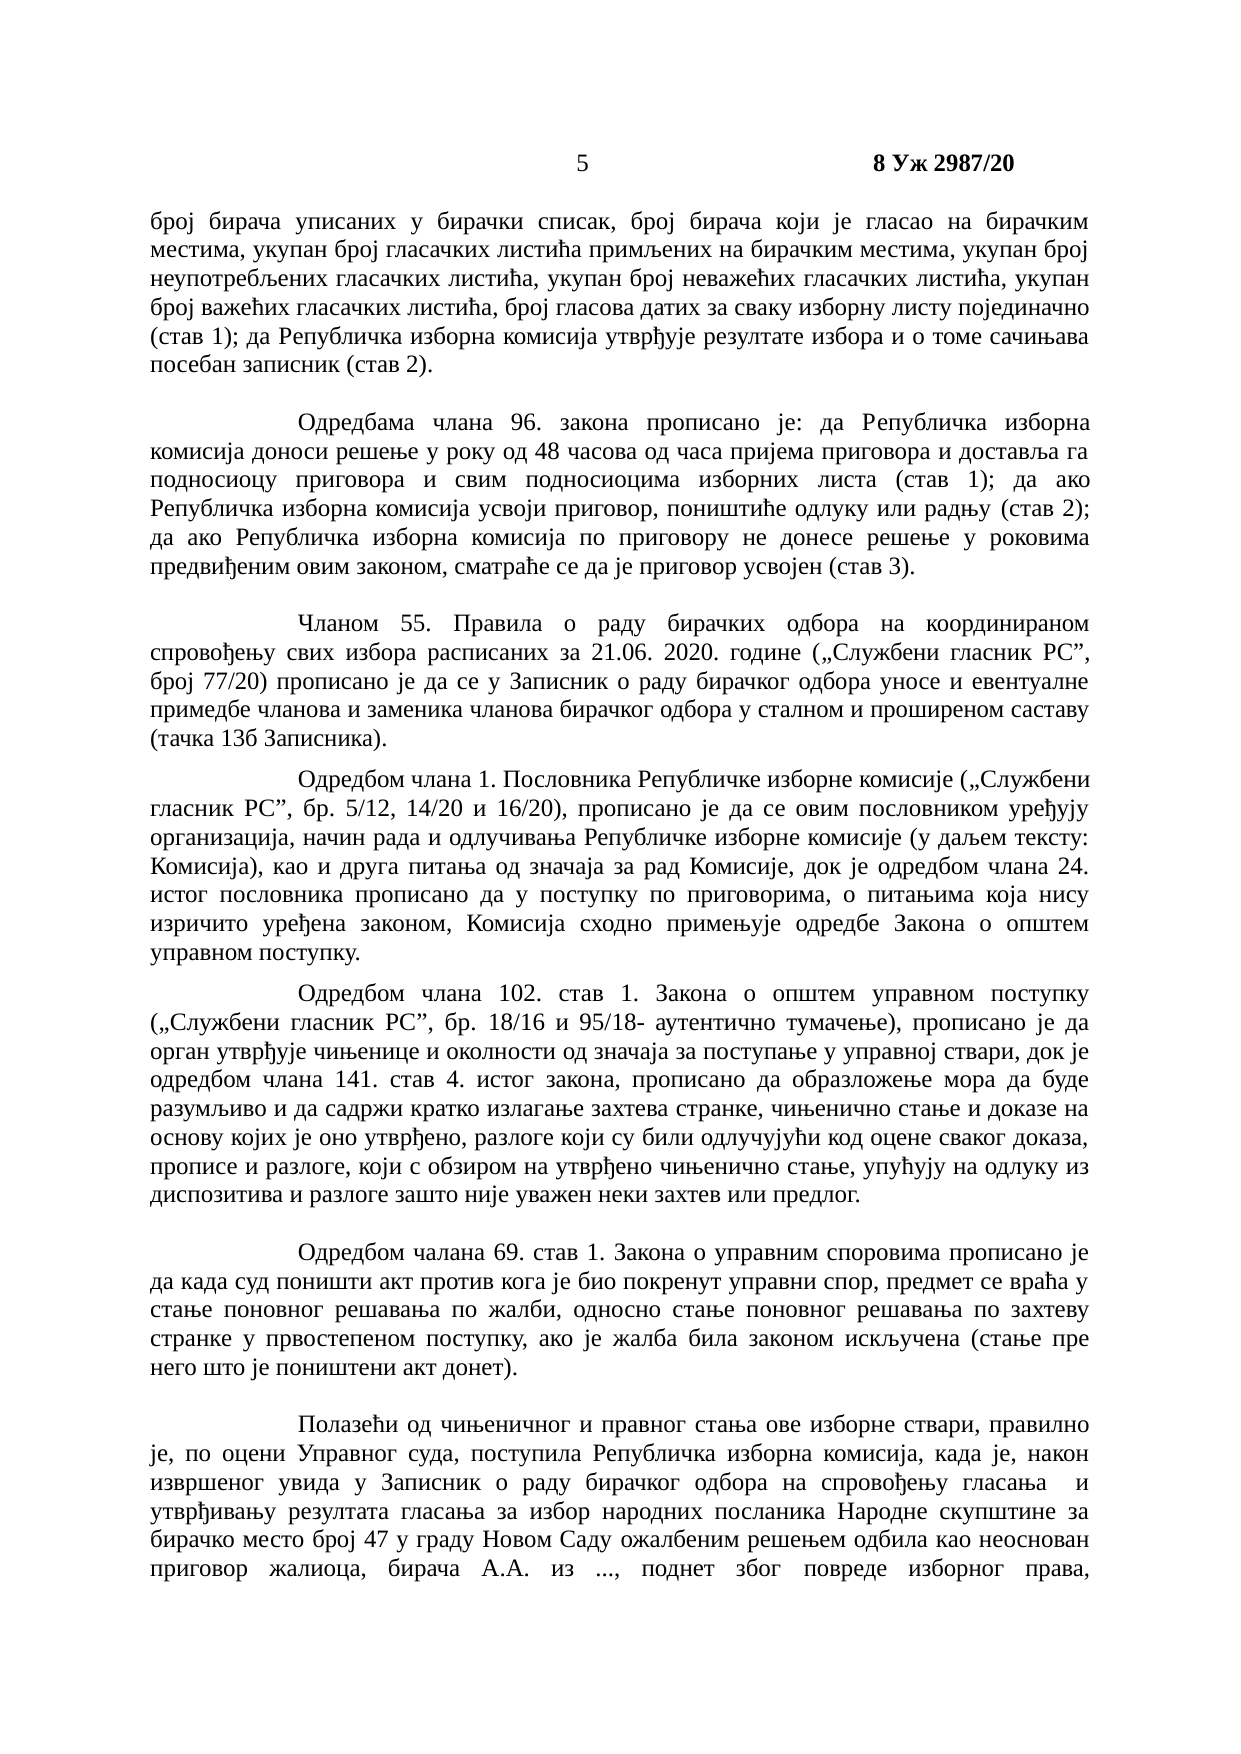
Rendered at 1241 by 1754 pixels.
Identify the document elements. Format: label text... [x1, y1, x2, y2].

text Одредбама члана 96. закона прописано је: да Републичка изборна комисија доноси решење у року од 48 часова од часа пријема приговора и доставља га подносиоцу приговора и свим подносиоцима изборних листа (став 1); да ако Републичка изборна комисија усвоји приговор, поништиће одлуку или радњу (став 2); да ако Републичка изборна комисија по приговору не донесе решење у роковима предвиђеним овим законом, сматраће се да је приговор усвојен (став 3). [150, 407, 1090, 579]
text Одредбом члана 1. Пословника Републичке изборне комисије („Службени гласник РС”, бр. 5/12, 14/20 и 16/20), прописано је да се овим пословником уређују организација, начин рада и одлучивања Републичке изборне комисије (у даљем тексту: Комисија), као и друга питања од значаја за рад Комисије, док је одредбом члана 24. истог пословника прописано да у поступку по приговорима, о питањима која нису изричито уређена законом, Комисија сходно примењује одредбе Закона о општем управном поступку. [150, 764, 1090, 966]
text Чланом 55. Правила о раду бирачких одбора на координираном спровођењу свих избора расписаних за 21.06. 2020. године („Службени гласник РС”, број 77/20) прописано је да се у Записник о раду бирачког одбора уносе и евентуалне примедбе чланова и заменика чланова бирачког одбора у сталном и проширеном саставу (тачка 13б Записника). [150, 608, 1090, 752]
text Одредбом чалана 69. став 1. Закона о управним споровима прописано је да када суд поништи акт против кога је био покренут управни спор, предмет се враћа у стање поновног решавања по жалби, односно стање поновног решавања по захтеву странке у првостепеном поступку, ако је жалба била законом искључена (стање пре него што је поништени акт донет). [150, 1237, 1090, 1381]
text Одредбом члана 102. став 1. Закона о општем управном поступку („Службени гласник РС”, бр. 18/16 и 95/18- аутентично тумачење), прописано је да орган утврђује чињенице и околности од значаја за поступање у управној ствари, док је одредбом члана 141. став 4. истог закона, прописано да образложење мора да буде разумљиво и да садржи кратко излагање захтева странке, чињенично стање и доказе на основу којих је оно утврђено, разлоге који су били одлучујући код оцене сваког доказа, прописе и разлоге, који с обзиром на утврђено чињенично стање, упућују на одлуку из диспозитива и разлоге зашто није уважен неки захтев или предлог. [150, 978, 1090, 1208]
text број бирача уписаних у бирачки списак, број бирача који је гласао на бирачким местима, укупан број гласачких листића примљених на бирачким местима, укупан број неупотребљених гласачких листића, укупан број неважећих гласачких листића, укупан број важећих гласачких листића, број гласова датих за сваку изборну листу појединачно (став 1); да Републичка изборна комисија утврђује резултате избора и о томе сачињава посебан записник (став 2). [150, 206, 1090, 378]
text Полазећи од чињеничног и правног стања ове изборне ствари, правилно је, по оцени Управног суда, поступила Републичка изборна комисија, када је, након извршеног увида у Записник о раду бирачког одбора на спровођењу гласања и утврђивању резултата гласања за избор народних посланика Народне скупштине за бирачко место број 47 у граду Новом Саду ожалбеним решењем одбила као неоснован приговор жалиоца, бирача A.A. из ..., поднет због повреде изборног права, [150, 1381, 1090, 1582]
